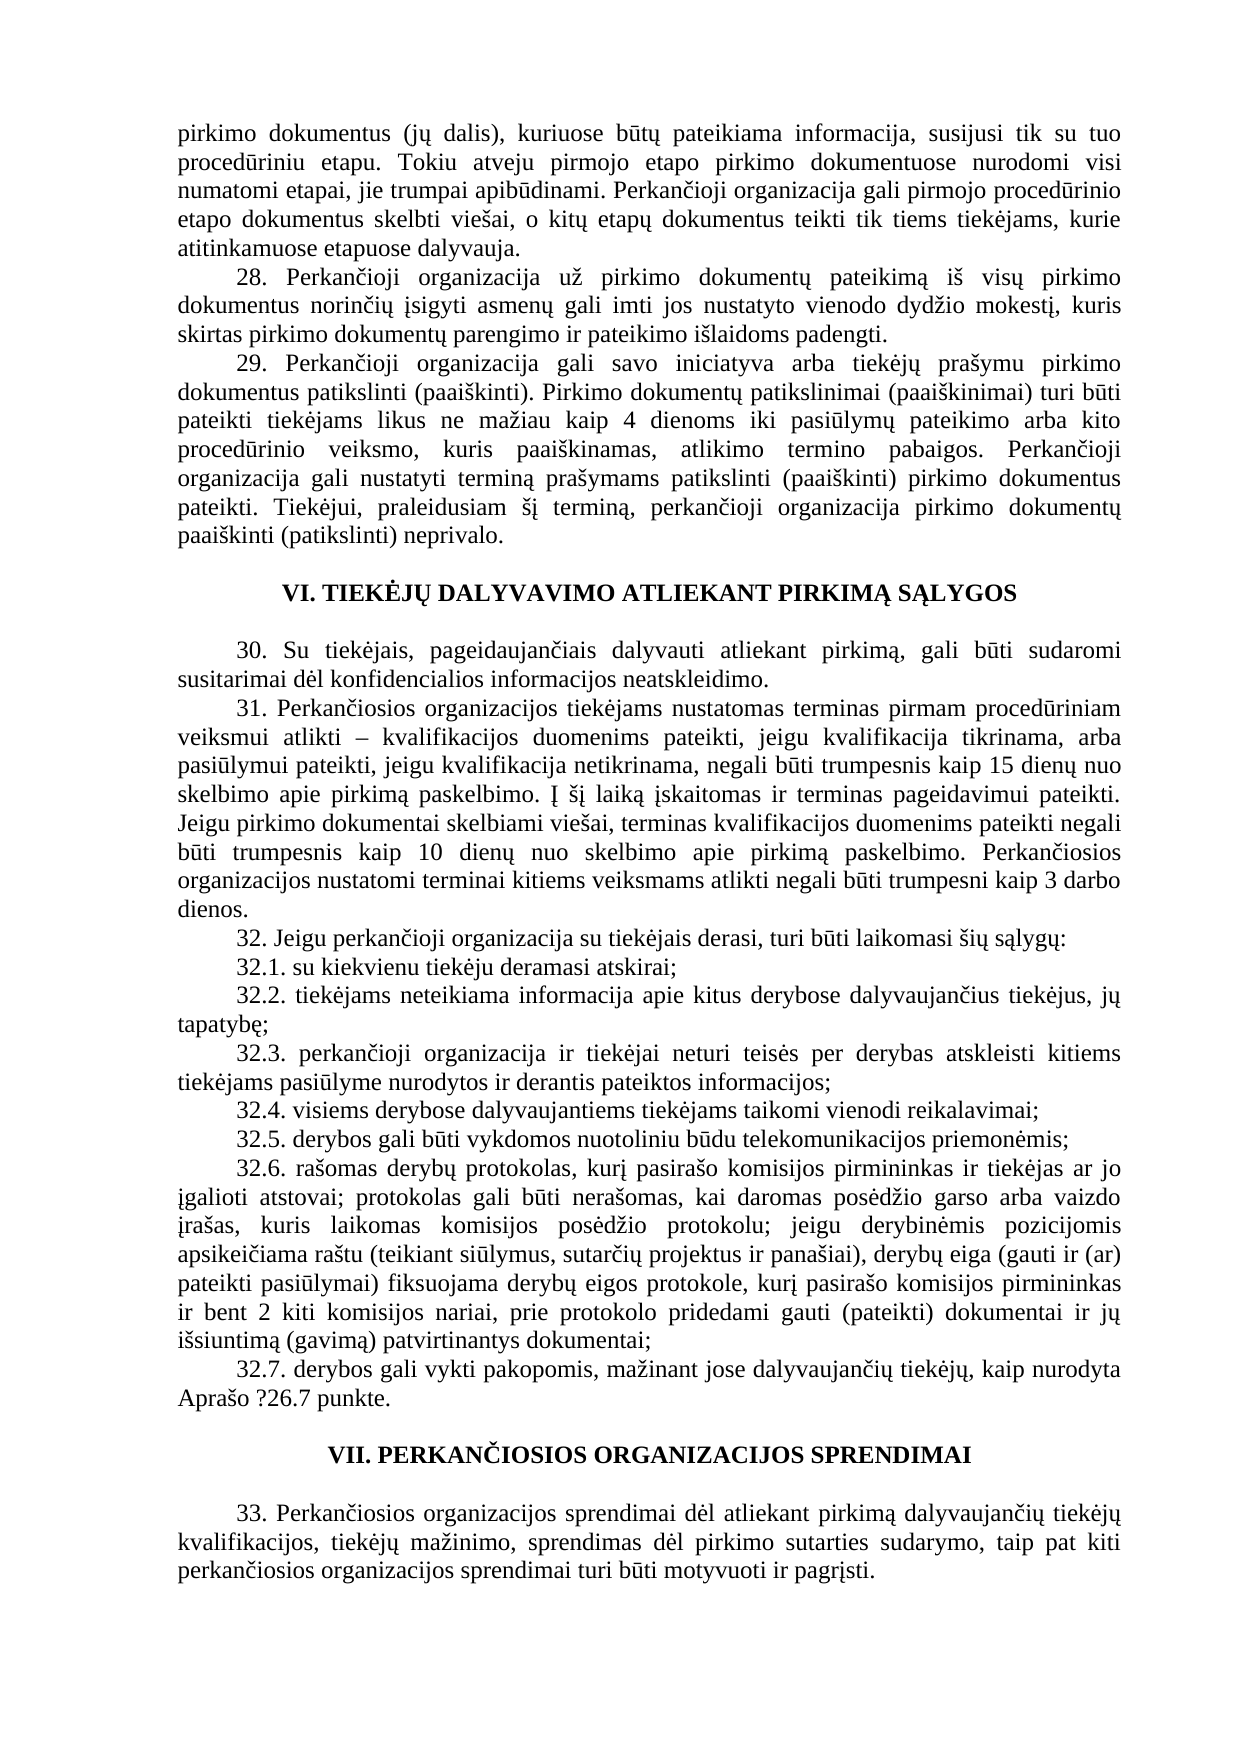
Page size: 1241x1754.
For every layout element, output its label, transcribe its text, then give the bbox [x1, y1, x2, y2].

text 32.6. rašomas derybų protokolas, kurį pasirašo komisijos pirmininkas ir tiekėjas ar jo įgalioti atstovai; protokolas gali būti nerašomas, kai daromas posėdžio garso arba vaizdo įrašas, kuris laikomas komisijos posėdžio protokolu; jeigu derybinėmis pozicijomis apsikeičiama raštu (teikiant siūlymus, sutarčių projektus ir panašiai), derybų eiga (gauti ir (ar) pateikti pasiūlymai) fiksuojama derybų eigos protokole, kurį pasirašo komisijos pirmininkas ir bent 2 kiti komisijos nariai, prie protokolo pridedami gauti (pateikti) dokumentai ir jų išsiuntimą (gavimą) patvirtinantys dokumentai; [177, 1153, 1122, 1354]
text 32.2. tiekėjams neteikiama informacija apie kitus derybose dalyvaujančius tiekėjus, jų tapatybę; [177, 981, 1122, 1038]
text 32.4. visiems derybose dalyvaujantiems tiekėjams taikomi vienodi reikalavimai; [177, 1096, 1122, 1124]
text VII. PERKANČIOSIOS ORGANIZACIJOS SPRENDIMAI [177, 1441, 1122, 1469]
text 32. Jeigu perkančioji organizacija su tiekėjais derasi, turi būti laikomasi šių sąlygų: [177, 923, 1122, 952]
text 30. Su tiekėjais, pageidaujančiais dalyvauti atliekant pirkimą, gali būti sudaromi susitarimai dėl konfidencialios informacijos neatskleidimo. [177, 636, 1122, 693]
text 33. Perkančiosios organizacijos sprendimai dėl atliekant pirkimą dalyvaujančių tiekėjų kvalifikacijos, tiekėjų mažinimo, sprendimas dėl pirkimo sutarties sudarymo, taip pat kiti perkančiosios organizacijos sprendimai turi būti motyvuoti ir pagrįsti. [177, 1498, 1122, 1584]
text 31. Perkančiosios organizacijos tiekėjams nustatomas terminas pirmam procedūriniam veiksmui atlikti – kvalifikacijos duomenims pateikti, jeigu kvalifikacija tikrinama, arba pasiūlymui pateikti, jeigu kvalifikacija netikrinama, negali būti trumpesnis kaip 15 dienų nuo skelbimo apie pirkimą paskelbimo. Į šį laiką įskaitomas ir terminas pageidavimui pateikti. Jeigu pirkimo dokumentai skelbiami viešai, terminas kvalifikacijos duomenims pateikti negali būti trumpesnis kaip 10 dienų nuo skelbimo apie pirkimą paskelbimo. Perkančiosios organizacijos nustatomi terminai kitiems veiksmams atlikti negali būti trumpesni kaip 3 darbo dienos. [177, 693, 1122, 923]
text 32.1. su kiekvienu tiekėju deramasi atskirai; [177, 952, 1122, 981]
text VI. TIEKĖJŲ DALYVAVIMO atliekant PIRKIMą SĄLYGOS [177, 578, 1122, 607]
text 32.7. derybos gali vykti pakopomis, mažinant jose dalyvaujančių tiekėjų, kaip nurodyta Aprašo ?26.7 punkte. [177, 1354, 1122, 1412]
text 29. Perkančioji organizacija gali savo iniciatyva arba tiekėjų prašymu pirkimo dokumentus patikslinti (paaiškinti). Pirkimo dokumentų patikslinimai (paaiškinimai) turi būti pateikti tiekėjams likus ne mažiau kaip 4 dienoms iki pasiūlymų pateikimo arba kito procedūrinio veiksmo, kuris paaiškinamas, atlikimo termino pabaigos. Perkančioji organizacija gali nustatyti terminą prašymams patikslinti (paaiškinti) pirkimo dokumentus pateikti. Tiekėjui, praleidusiam šį terminą, perkančioji organizacija pirkimo dokumentų paaiškinti (patikslinti) neprivalo. [177, 348, 1122, 549]
text 32.5. derybos gali būti vykdomos nuotoliniu būdu telekomunikacijos priemonėmis; [177, 1124, 1122, 1153]
text pirkimo dokumentus (jų dalis), kuriuose būtų pateikiama informacija, susijusi tik su tuo procedūriniu etapu. Tokiu atveju pirmojo etapo pirkimo dokumentuose nurodomi visi numatomi etapai, jie trumpai apibūdinami. Perkančioji organizacija gali pirmojo procedūrinio etapo dokumentus skelbti viešai, o kitų etapų dokumentus teikti tik tiems tiekėjams, kurie atitinkamuose etapuose dalyvauja. [177, 118, 1122, 262]
text 32.3. perkančioji organizacija ir tiekėjai neturi teisės per derybas atskleisti kitiems tiekėjams pasiūlyme nurodytos ir derantis pateiktos informacijos; [177, 1038, 1122, 1096]
text 28. Perkančioji organizacija už pirkimo dokumentų pateikimą iš visų pirkimo dokumentus norinčių įsigyti asmenų gali imti jos nustatyto vienodo dydžio mokestį, kuris skirtas pirkimo dokumentų parengimo ir pateikimo išlaidoms padengti. [177, 262, 1122, 348]
